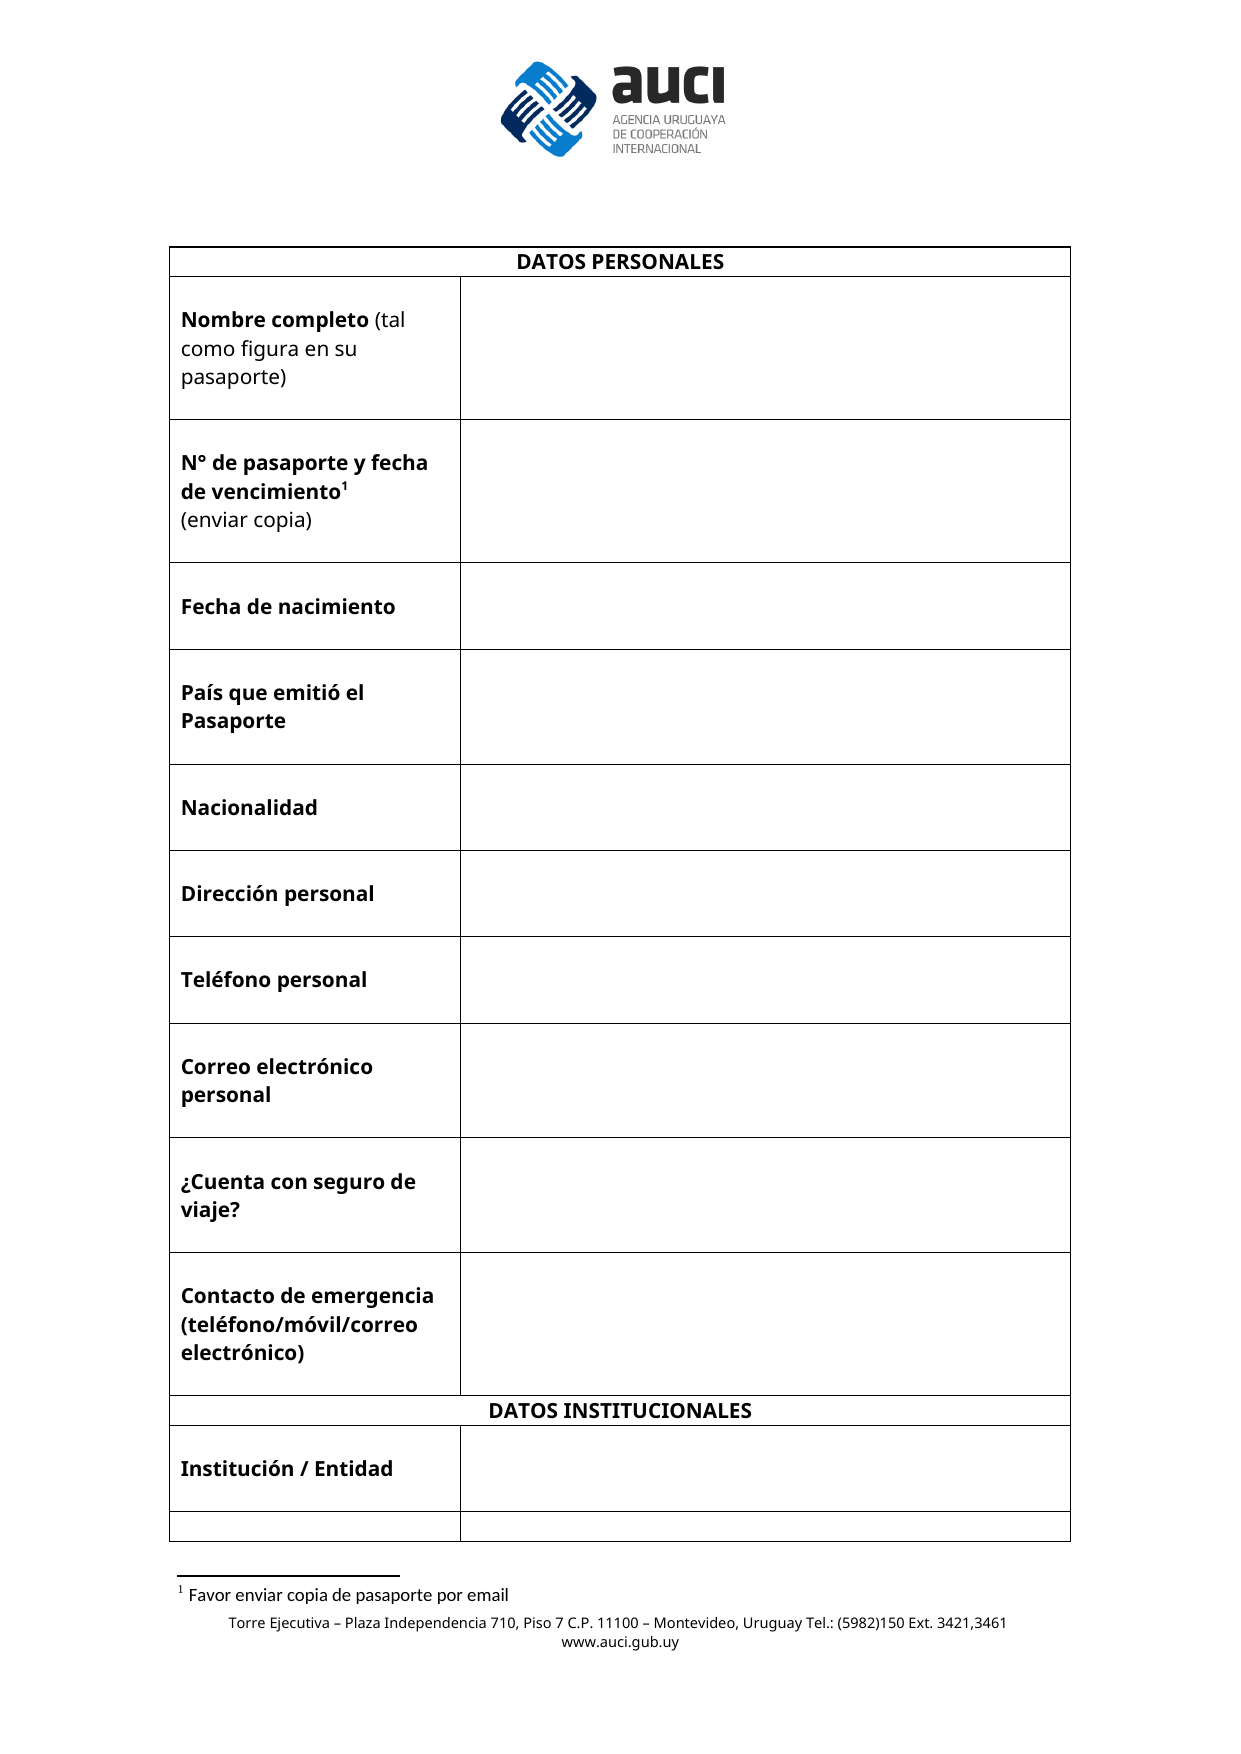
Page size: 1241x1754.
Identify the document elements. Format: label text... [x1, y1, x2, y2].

picture [478, 46, 782, 57]
table_cell [461, 1253, 1070, 1395]
table_cell [461, 420, 1070, 562]
table_cell [461, 563, 1070, 649]
table_cell [461, 937, 1070, 1022]
table_cell Institución / Entidad [170, 1426, 460, 1511]
table_cell Nombre completo (tal como figura en su pasaporte) [170, 277, 460, 419]
table_cell [461, 1024, 1070, 1137]
table_cell Nacionalidad [170, 765, 460, 850]
table_cell Contacto de emergencia (teléfono/móvil/correo electrónico) [170, 1253, 460, 1395]
table_cell N° de pasaporte y fecha de vencimiento (enviar copia) [170, 420, 460, 562]
table_cell [461, 1512, 1070, 1541]
table_cell [461, 851, 1070, 936]
table_cell DATOS INSTITUCIONALES [170, 1396, 1070, 1425]
table_cell País que emitió el Pasaporte [170, 650, 460, 763]
table_cell [461, 1426, 1070, 1511]
table_cell ¿Cuenta con seguro de viaje? [170, 1138, 460, 1252]
table_cell Correo electrónico personal [170, 1024, 460, 1137]
table_cell [461, 765, 1070, 850]
table_cell [461, 650, 1070, 763]
table_cell Dirección personal [170, 851, 460, 936]
table_cell Fecha de nacimiento [170, 563, 460, 649]
table_cell [170, 1512, 460, 1541]
table_cell Teléfono personal [170, 937, 460, 1022]
table_cell [461, 1138, 1070, 1252]
table_cell [461, 277, 1070, 419]
table_header DATOS PERSONALES [170, 248, 1070, 276]
